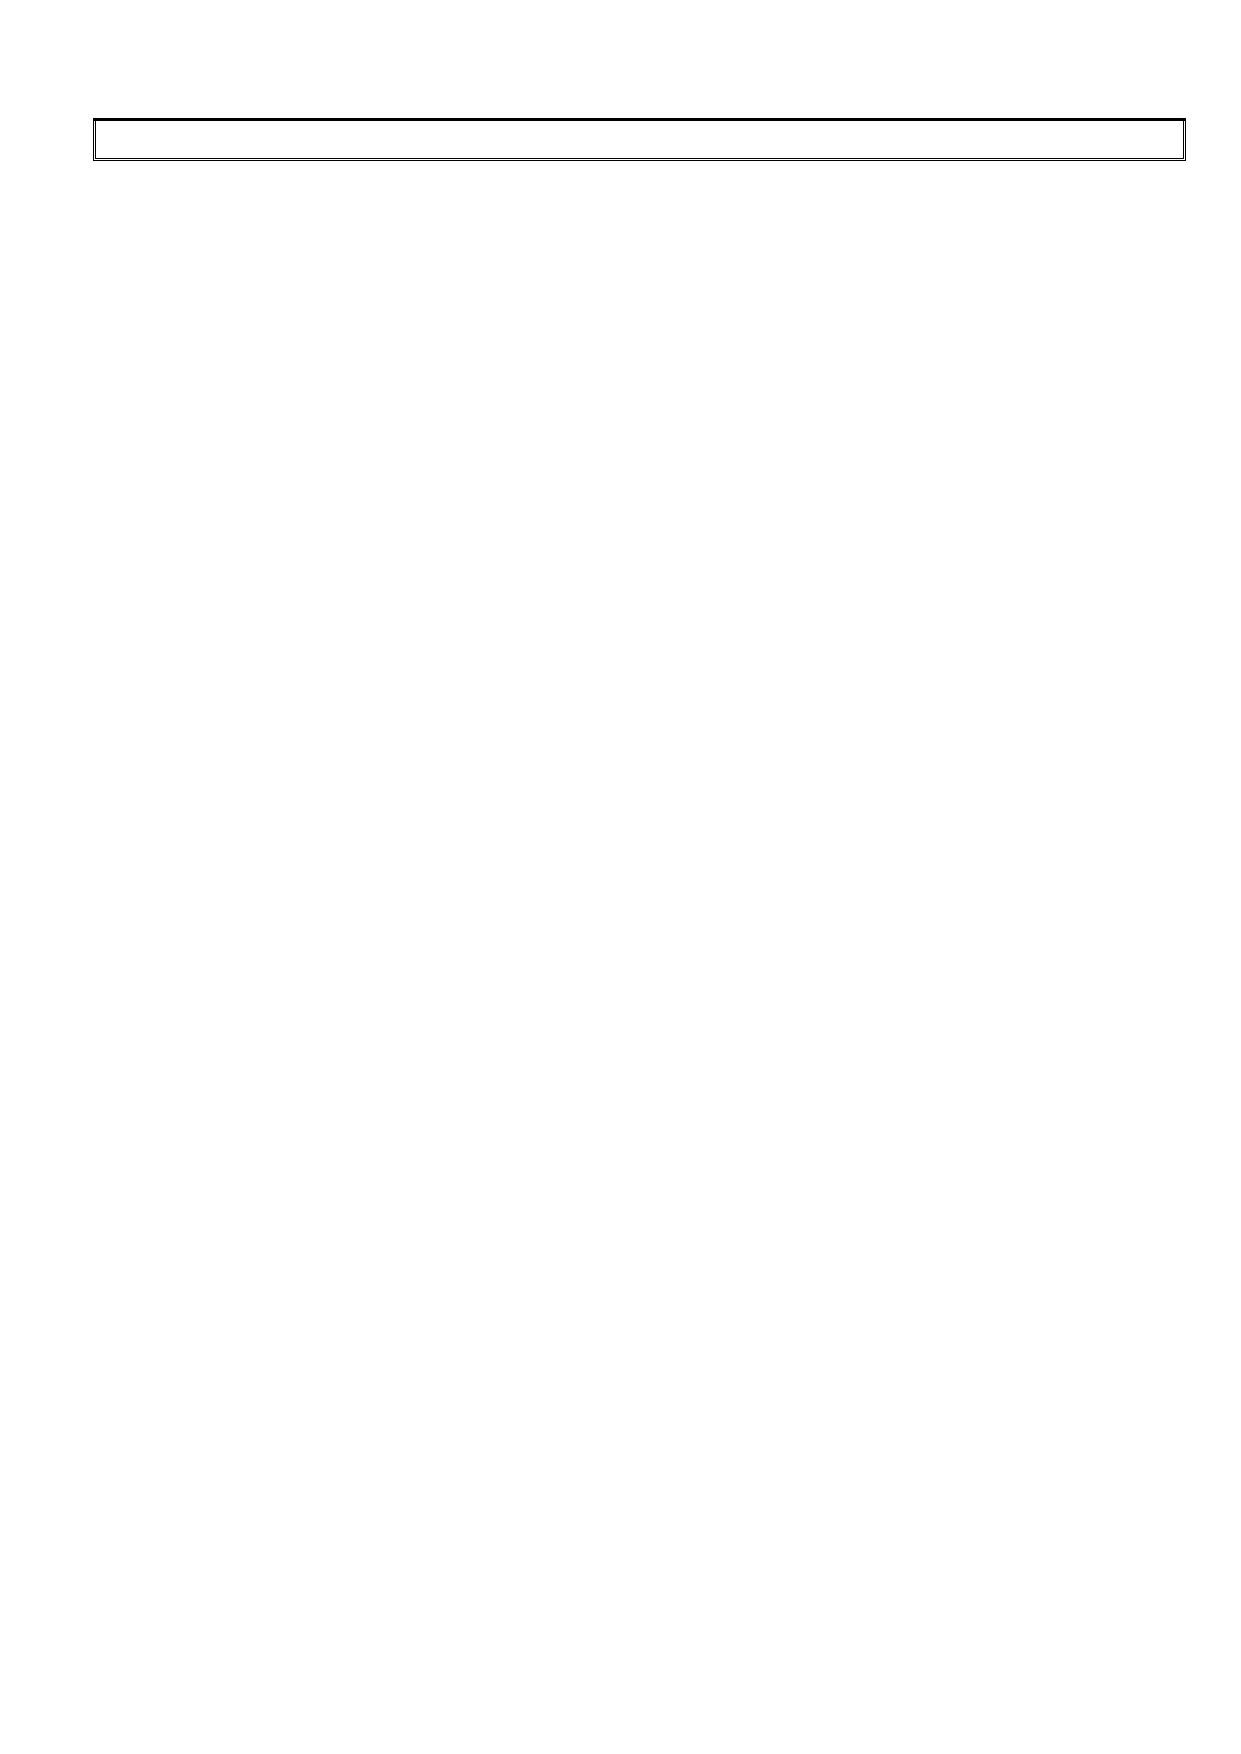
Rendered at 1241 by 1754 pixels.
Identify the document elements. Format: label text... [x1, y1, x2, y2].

table_cell ※ 本放棄聲明書填妥後，需親筆簽名後繳交至師培中心。 ※ 本放棄聲明書繳交後，即喪失錄取該學程資格，不得以任何理由撤回。 [96, 121, 1183, 158]
